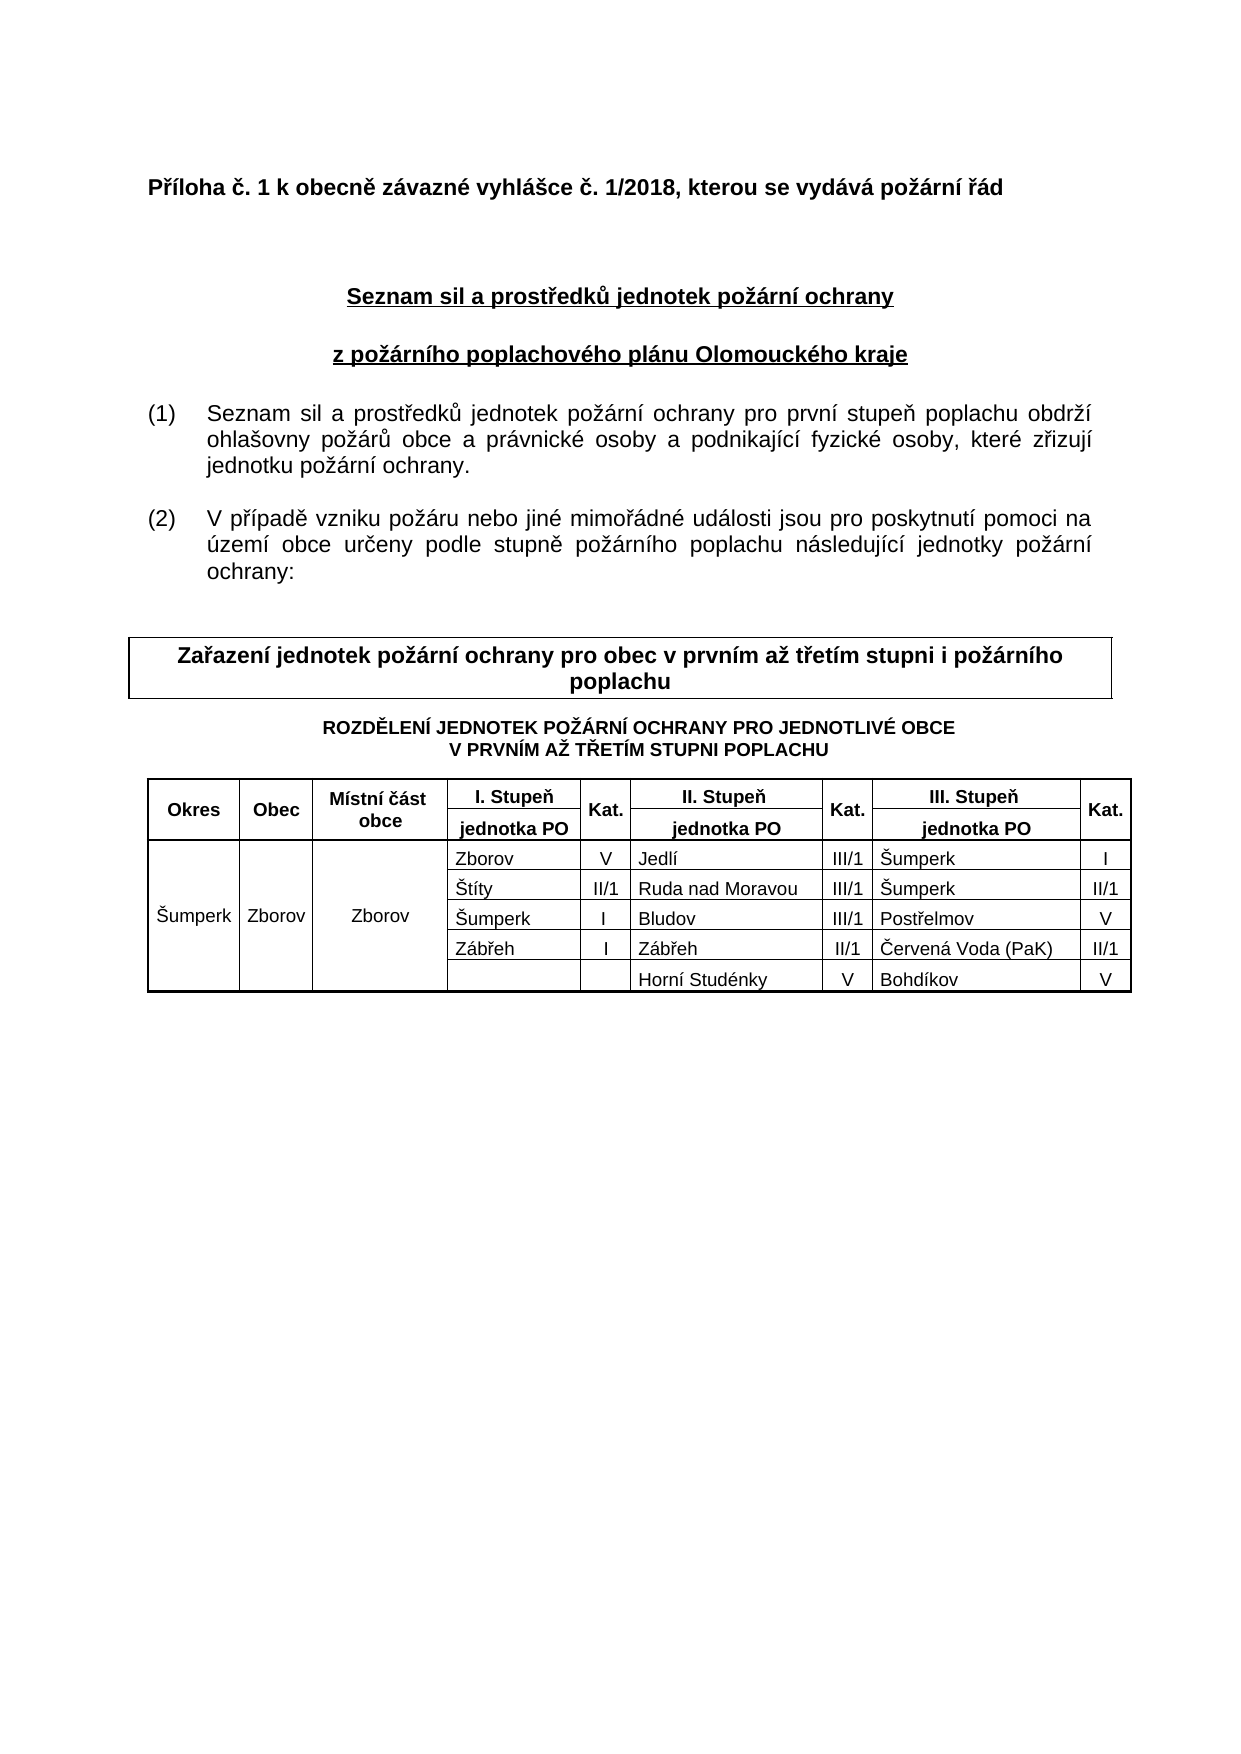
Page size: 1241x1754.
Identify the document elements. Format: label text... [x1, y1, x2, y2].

table_cell Kat. [823, 780, 872, 839]
table_cell Místní část obce [313, 780, 447, 839]
table_cell [581, 960, 630, 990]
table_cell I [1081, 841, 1130, 869]
table_cell Šumperk [448, 900, 580, 929]
table_cell III/1 [823, 870, 872, 899]
table_cell Zábřeh [448, 930, 580, 959]
table_cell Šumperk [149, 841, 239, 990]
table_cell Šumperk [873, 870, 1080, 899]
table_cell II/1 [823, 930, 872, 959]
table_cell II/1 [581, 870, 630, 899]
table_cell III. Stupeň [873, 780, 1080, 808]
table_cell Bohdíkov [873, 960, 1080, 990]
table_header ROZDĚLENÍ JEDNOTEK POŽÁRNÍ OCHRANY PRO JEDNOTLIVÉ OBCE V PRVNÍM AŽ TŘETÍM STUPNI POPLACHU [148, 699, 1131, 778]
table_cell II. Stupeň [631, 780, 822, 808]
table_cell jednotka PO [873, 809, 1080, 839]
subtitle z požárního poplachového plánu Olomouckého kraje [148, 341, 1093, 367]
table_cell Štíty [448, 870, 580, 899]
table_cell Horní Studénky [631, 960, 822, 990]
table_cell Postřelmov [873, 900, 1080, 929]
list Seznam sil a prostředků jednotek požární ochrany pro první stupeň poplachu obdrží ohlašovny požárů obce a právnické osoby a podnikající fyzické osoby, které zřizují jednotku požární ochrany. [148, 399, 1093, 478]
table_cell Ruda nad Moravou [631, 870, 822, 899]
table_cell V [1081, 960, 1130, 990]
list V případě vzniku požáru nebo jiné mimořádné události jsou pro poskytnutí pomoci na území obce určeny podle stupně požárního poplachu následující jednotky požární ochrany: [148, 505, 1093, 584]
table_cell II/1 [1081, 930, 1130, 959]
table_cell Jedlí [631, 841, 822, 869]
table_cell III/1 [823, 900, 872, 929]
table_cell jednotka PO [631, 809, 822, 839]
table_cell Kat. [1081, 780, 1130, 839]
table_cell III/1 [823, 841, 872, 869]
table_cell Červená Voda (PaK) [873, 930, 1080, 959]
table_cell Zborov [240, 841, 312, 990]
table_cell I. Stupeň [448, 780, 580, 808]
table_cell I [581, 900, 630, 929]
table_cell Kat. [581, 780, 630, 839]
table_cell Zborov [448, 841, 580, 869]
table_cell Okres [149, 780, 239, 839]
table_cell jednotka PO [448, 809, 580, 839]
table_cell V [1081, 900, 1130, 929]
text Příloha č. 1 k obecně závazné vyhlášce č. 1/2018, kterou se vydává požární řád [148, 174, 1093, 200]
table_cell Šumperk [873, 841, 1080, 869]
table_header Zařazení jednotek požární ochrany pro obec v prvním až třetím stupni i požárního poplachu [130, 638, 1111, 697]
table_cell II/1 [1081, 870, 1130, 899]
table_cell Zborov [313, 841, 447, 990]
table_cell Zábřeh [631, 930, 822, 959]
table_cell Obec [240, 780, 312, 839]
table_cell I [581, 930, 630, 959]
table_cell V [581, 841, 630, 869]
subtitle Seznam sil a prostředků jednotek požární ochrany [148, 283, 1093, 309]
table_cell V [823, 960, 872, 990]
table_cell [448, 960, 580, 990]
table_cell Bludov [631, 900, 822, 929]
